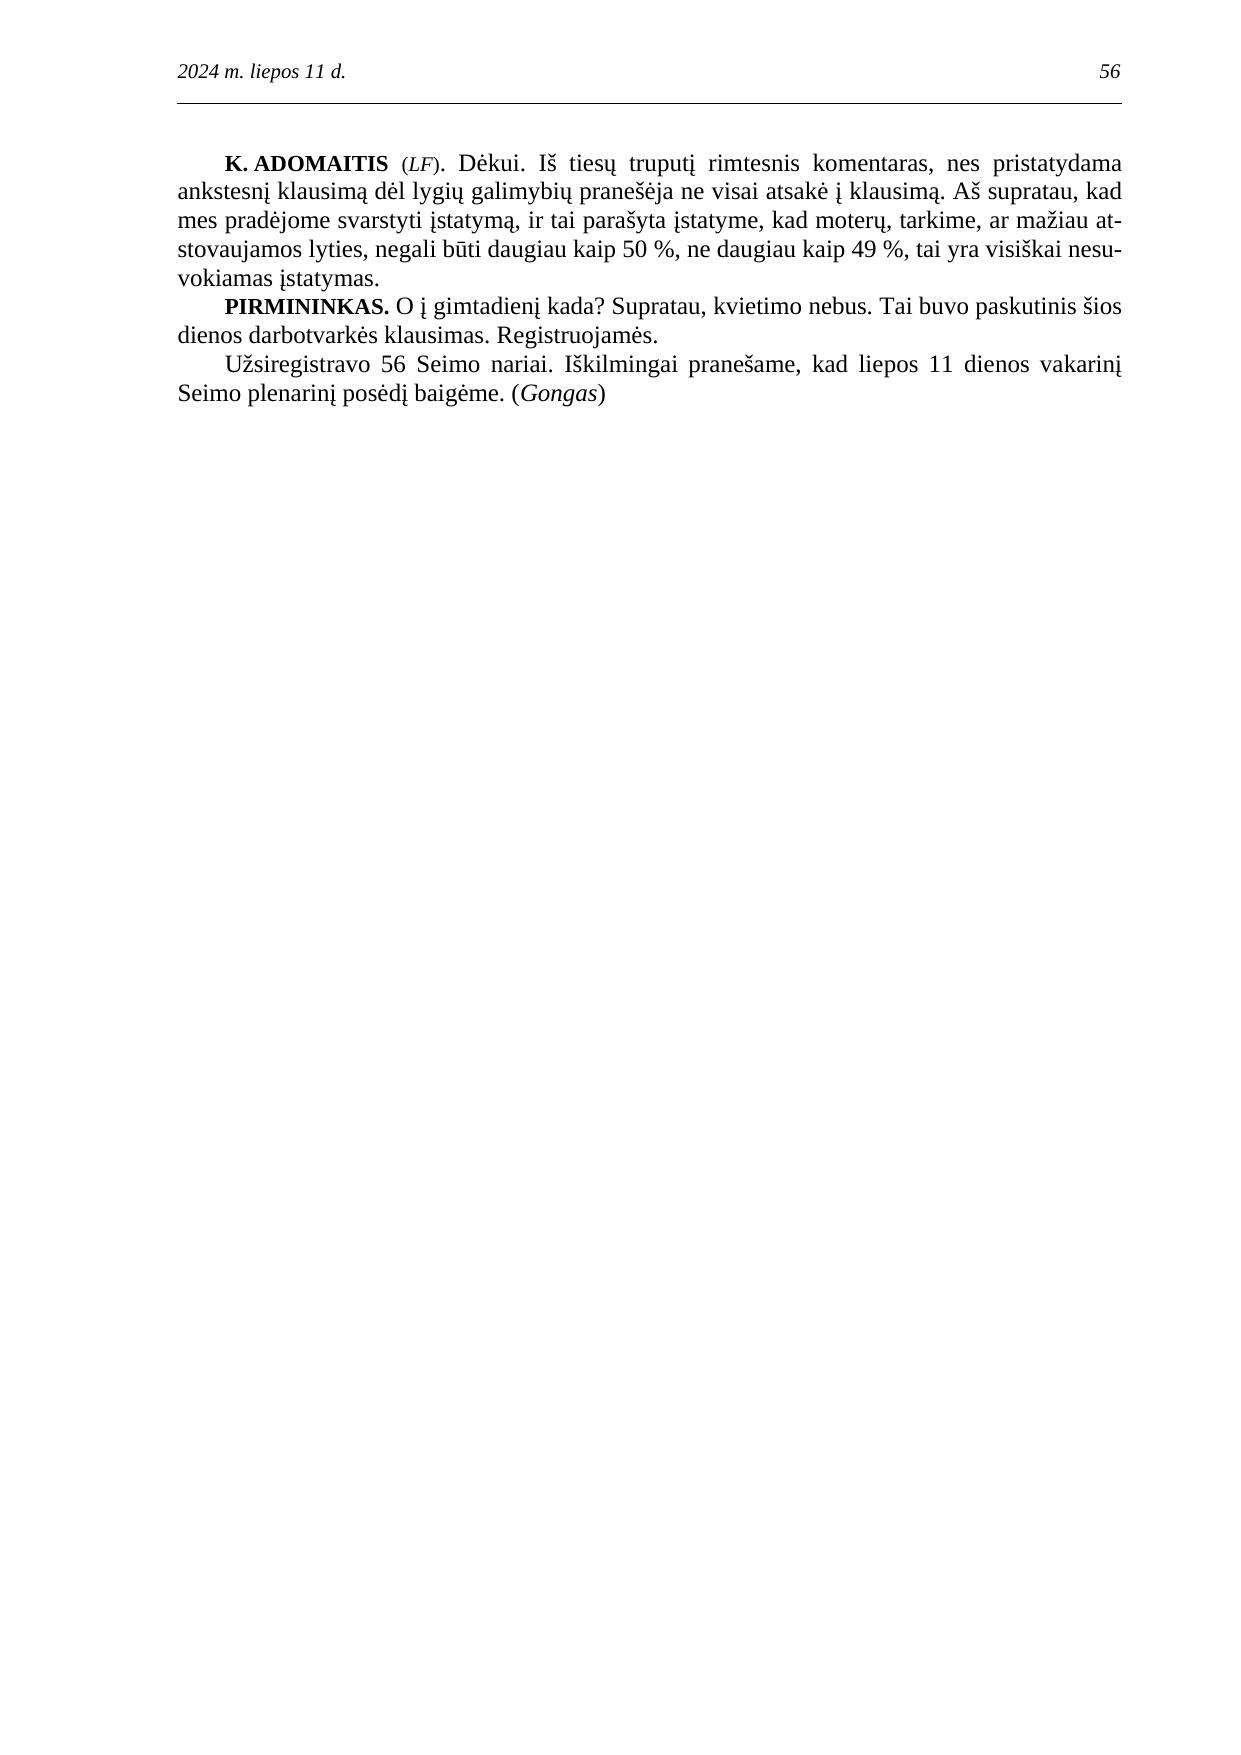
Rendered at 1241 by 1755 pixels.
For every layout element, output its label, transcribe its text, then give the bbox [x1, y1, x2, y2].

text Už­si­re­gist­ra­vo 56 Sei­mo na­riai. Iš­kil­min­gai pra­ne­ša­me, kad lie­pos 11 die­nos va­ka­ri­nį Sei­mo ple­na­ri­nį po­sė­dį bai­gė­me. (Gon­gas) [177, 349, 1122, 406]
text K. ADOMAITIS (LF). Dė­kui. Iš tie­sų tru­pu­tį rim­tes­nis ko­men­ta­ras, nes pri­sta­ty­da­ma anks­tes­nį klau­si­mą dėl ly­gių ga­li­my­bių pra­ne­šė­ja ne vi­sai at­sa­kė į klau­si­mą. Aš su­pra­tau, kad mes pra­dė­jo­me svars­ty­ti įsta­ty­mą, ir tai pa­ra­šy­ta įsta­ty­me, kad mo­te­rų, tar­ki­me, ar ma­žiau at­sto­vau­ja­mos ly­ties, ne­ga­li bū­ti dau­giau kaip 50 %, ne dau­giau kaip 49 %, tai yra vi­siš­kai ne­su­vo­kia­mas įsta­ty­mas. [177, 148, 1122, 291]
text PIRMININKAS. O į gim­ta­die­nį ka­da? Su­pra­tau, kvie­ti­mo ne­bus. Tai bu­vo pas­ku­ti­nis šios die­nos dar­bo­tvarkės klau­si­mas. Re­gist­ruo­ja­mės. [177, 291, 1122, 349]
